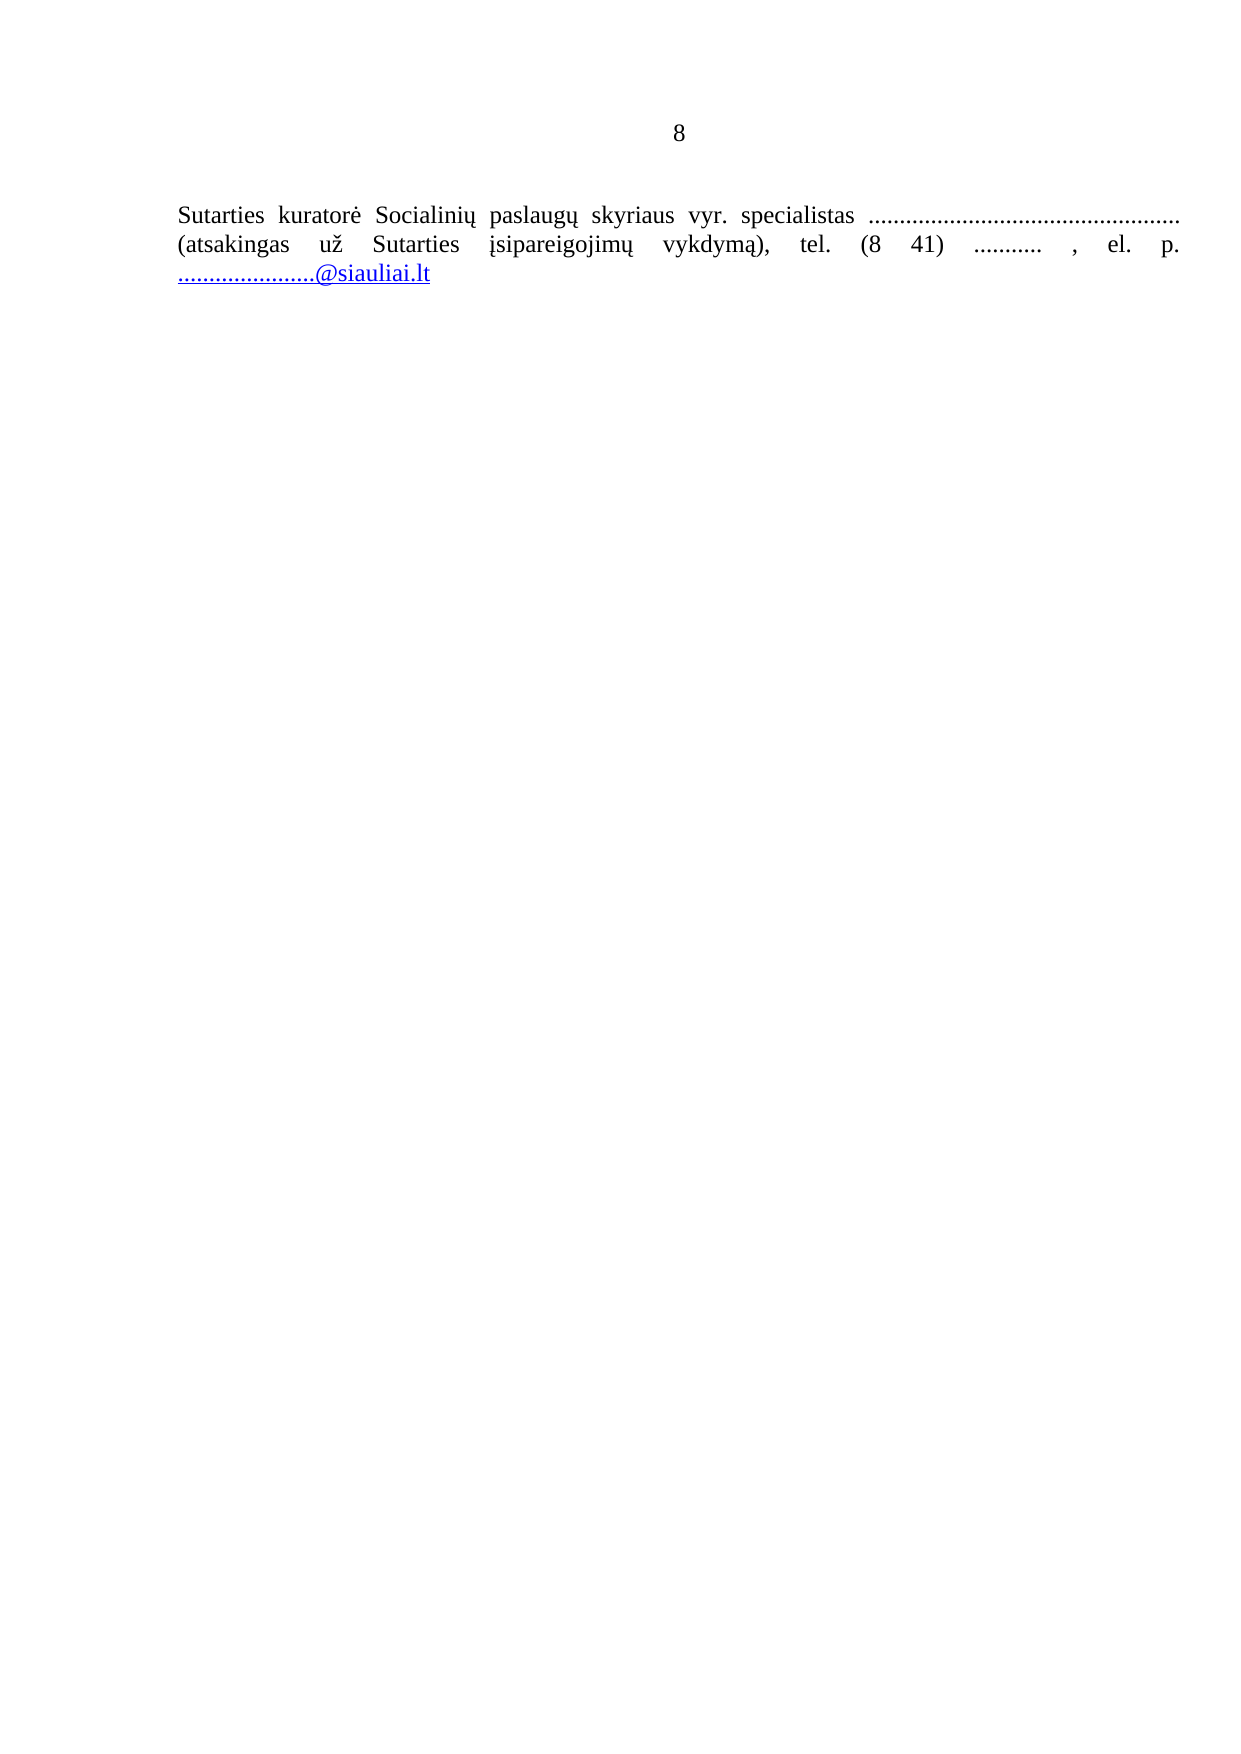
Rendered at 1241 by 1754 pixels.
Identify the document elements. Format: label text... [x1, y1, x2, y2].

table_header [712, 148, 1158, 172]
table_cell [712, 172, 1158, 200]
table_cell [189, 172, 712, 200]
table_header [1158, 148, 1181, 201]
text Sutarties kuratorė Socialinių paslaugų skyriaus vyr. specialistas .................................................. (atsakingas už Sutarties įsipareigojimų vykdymą), tel. (8 41) ........... , el. p. ......................@siauliai.lt [177, 201, 1181, 287]
table_header [177, 148, 1158, 201]
table_header [189, 148, 712, 172]
